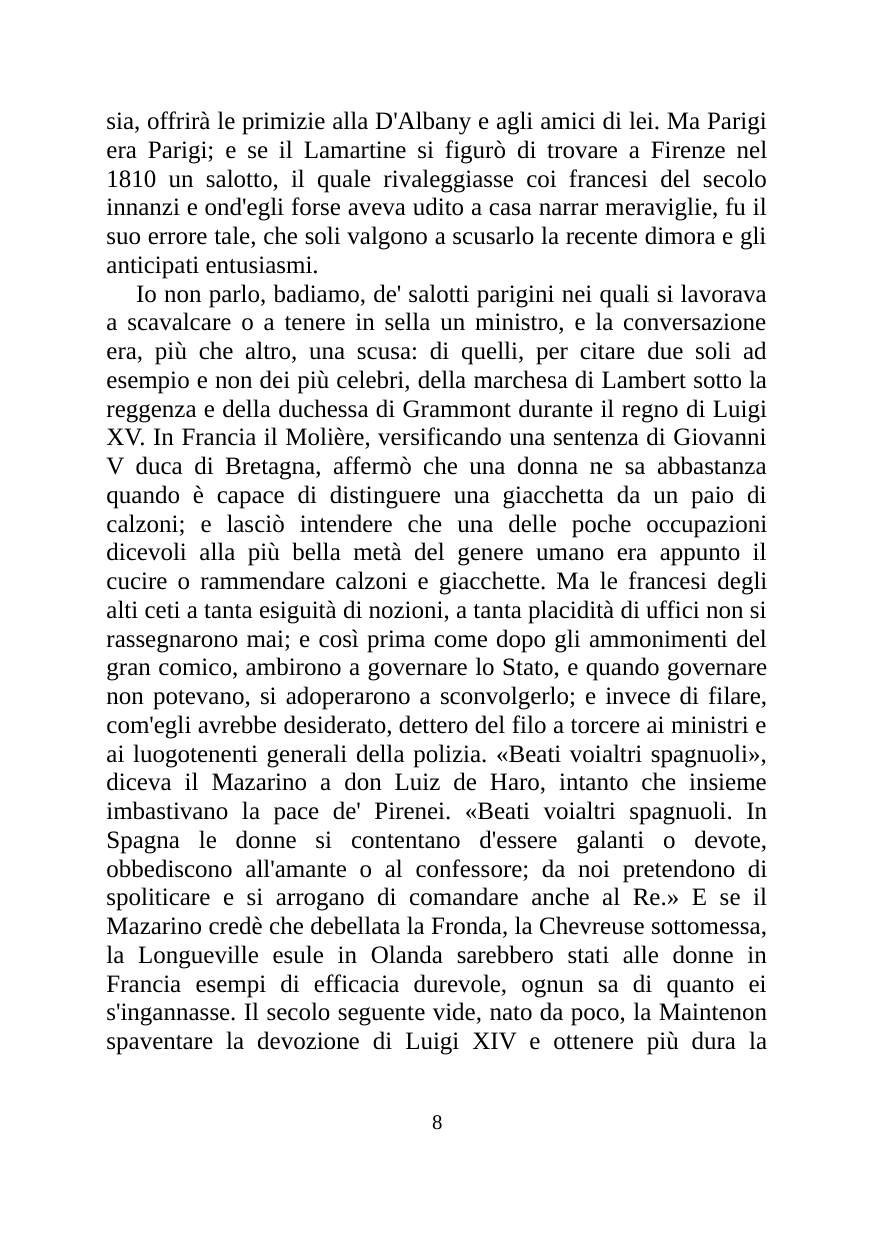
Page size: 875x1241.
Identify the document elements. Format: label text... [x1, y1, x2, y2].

text Io non parlo, badiamo, de' salotti parigini nei quali si lavorava a scavalcare o a tenere in sella un ministro, e la conversazione era, più che altro, una scusa: di quelli, per citare due soli ad esempio e non dei più celebri, della marchesa di Lambert sotto la reggenza e della duchessa di Grammont durante il regno di Luigi XV. In Francia il Molière, versificando una sentenza di Giovanni V duca di Bretagna, affermò che una donna ne sa abbastanza quando è capace di distinguere una giacchetta da un paio di calzoni; e lasciò intendere che una delle poche occupazioni dicevoli alla più bella metà del genere umano era appunto il cucire o rammendare calzoni e giacchette. Ma le francesi degli alti ceti a tanta esiguità di nozioni, a tanta placidità di uffici non si rassegnarono mai; e così prima come dopo gli ammonimenti del gran comico, ambirono a governare lo Stato, e quando governare non potevano, si adoperarono a sconvolgerlo; e invece di filare, com'egli avrebbe desiderato, dettero del filo a torcere ai ministri e ai luogotenenti generali della polizia. «Beati voialtri spagnuoli», diceva il Mazarino a don Luiz de Haro, intanto che insieme imbastivano la pace de' Pirenei. «Beati voialtri spagnuoli. In Spagna le donne si contentano d'essere galanti o devote, obbediscono all'amante o al confessore; da noi pretendono di spoliticare e si arrogano di comandare anche al Re.» E se il Mazarino credè che debellata la Fronda, la Chevreuse sottomessa, la Longueville esule in Olanda sarebbero stati alle donne in Francia esempi di efficacia durevole, ognun sa di quanto ei s'ingannasse. Il secolo seguente vide, nato da poco, la Maintenon spaventare la devozione di Luigi XIV e ottenere più dura la [106, 279, 768, 1055]
text sia, offrirà le primizie alla D'Albany e agli amici di lei. Ma Parigi era Parigi; e se il Lamartine si figurò di trovare a Firenze nel 1810 un salotto, il quale rivaleggiasse coi francesi del secolo innanzi e ond'egli forse aveva udito a casa narrar meraviglie, fu il suo errore tale, che soli valgono a scusarlo la recente dimora e gli anticipati entusiasmi. [106, 106, 768, 279]
